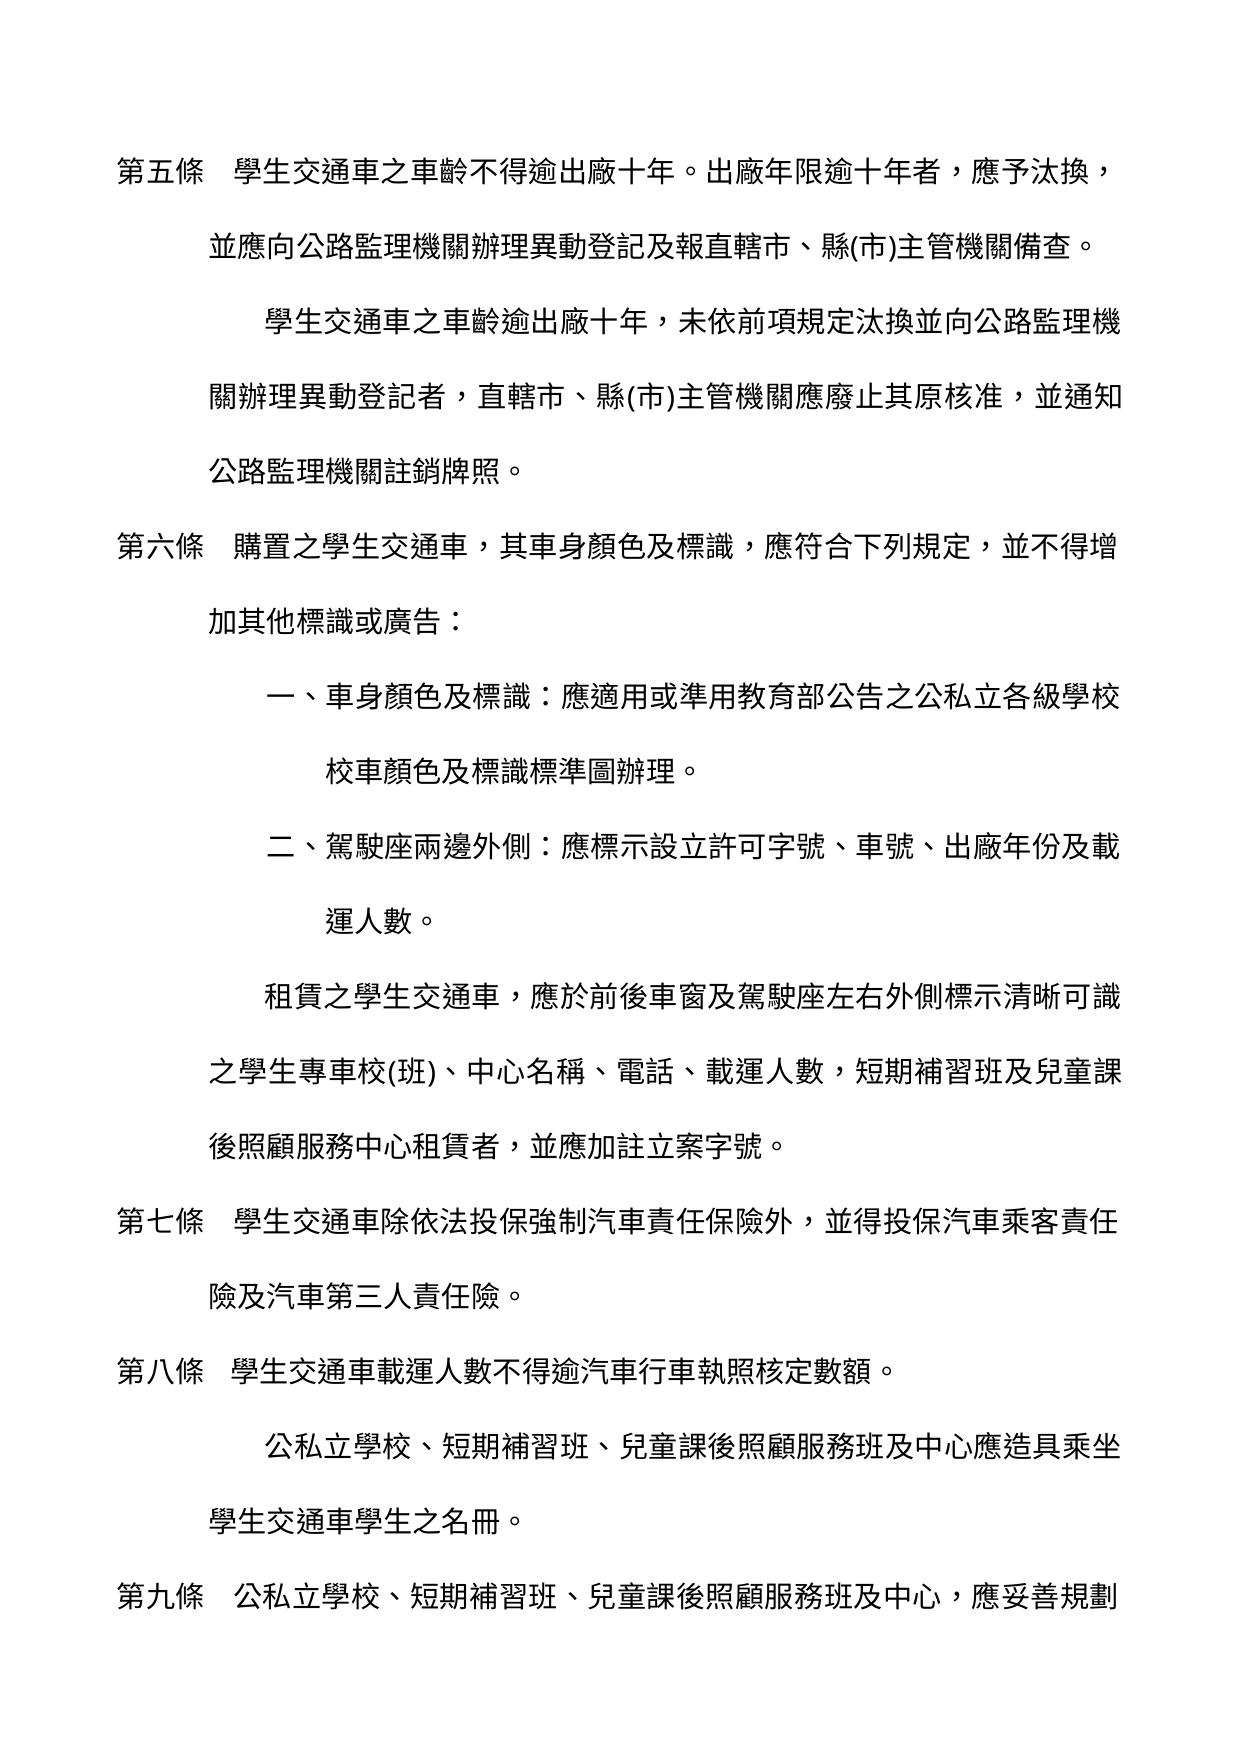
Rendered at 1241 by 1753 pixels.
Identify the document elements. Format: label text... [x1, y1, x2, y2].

text 一、車身顏色及標識：應適用或準用教育部公告之公私立各級學校校車顏色及標識標準圖辦理。 [267, 651, 1123, 801]
text 第六條 購置之學生交通車，其車身顏色及標識，應符合下列規定，並不得增加其他標識或廣告： [117, 501, 1123, 651]
text 第五條 學生交通車之車齡不得逾出廠十年。出廠年限逾十年者，應予汰換，並應向公路監理機關辦理異動登記及報直轄市、縣(市)主管機關備查。 [117, 126, 1123, 276]
text 學生交通車之車齡逾出廠十年，未依前項規定汰換並向公路監理機關辦理異動登記者，直轄市、縣(市)主管機關應廢止其原核准，並通知公路監理機關註銷牌照。 [208, 276, 1123, 501]
text 租賃之學生交通車，應於前後車窗及駕駛座左右外側標示清晰可識之學生專車校(班)、中心名稱、電話、載運人數，短期補習班及兒童課後照顧服務中心租賃者，並應加註立案字號。 [208, 951, 1123, 1176]
text 第九條 公私立學校、短期補習班、兒童課後照顧服務班及中心，應妥善規劃 [117, 1551, 1123, 1626]
text 二、駕駛座兩邊外側：應標示設立許可字號、車號、出廠年份及載運人數。 [267, 801, 1123, 951]
text 第七條 學生交通車除依法投保強制汽車責任保險外，並得投保汽車乘客責任險及汽車第三人責任險。 [117, 1176, 1123, 1326]
text 第八條 學生交通車載運人數不得逾汽車行車執照核定數額。 [117, 1326, 1123, 1401]
text 公私立學校、短期補習班、兒童課後照顧服務班及中心應造具乘坐學生交通車學生之名冊。 [208, 1401, 1123, 1551]
